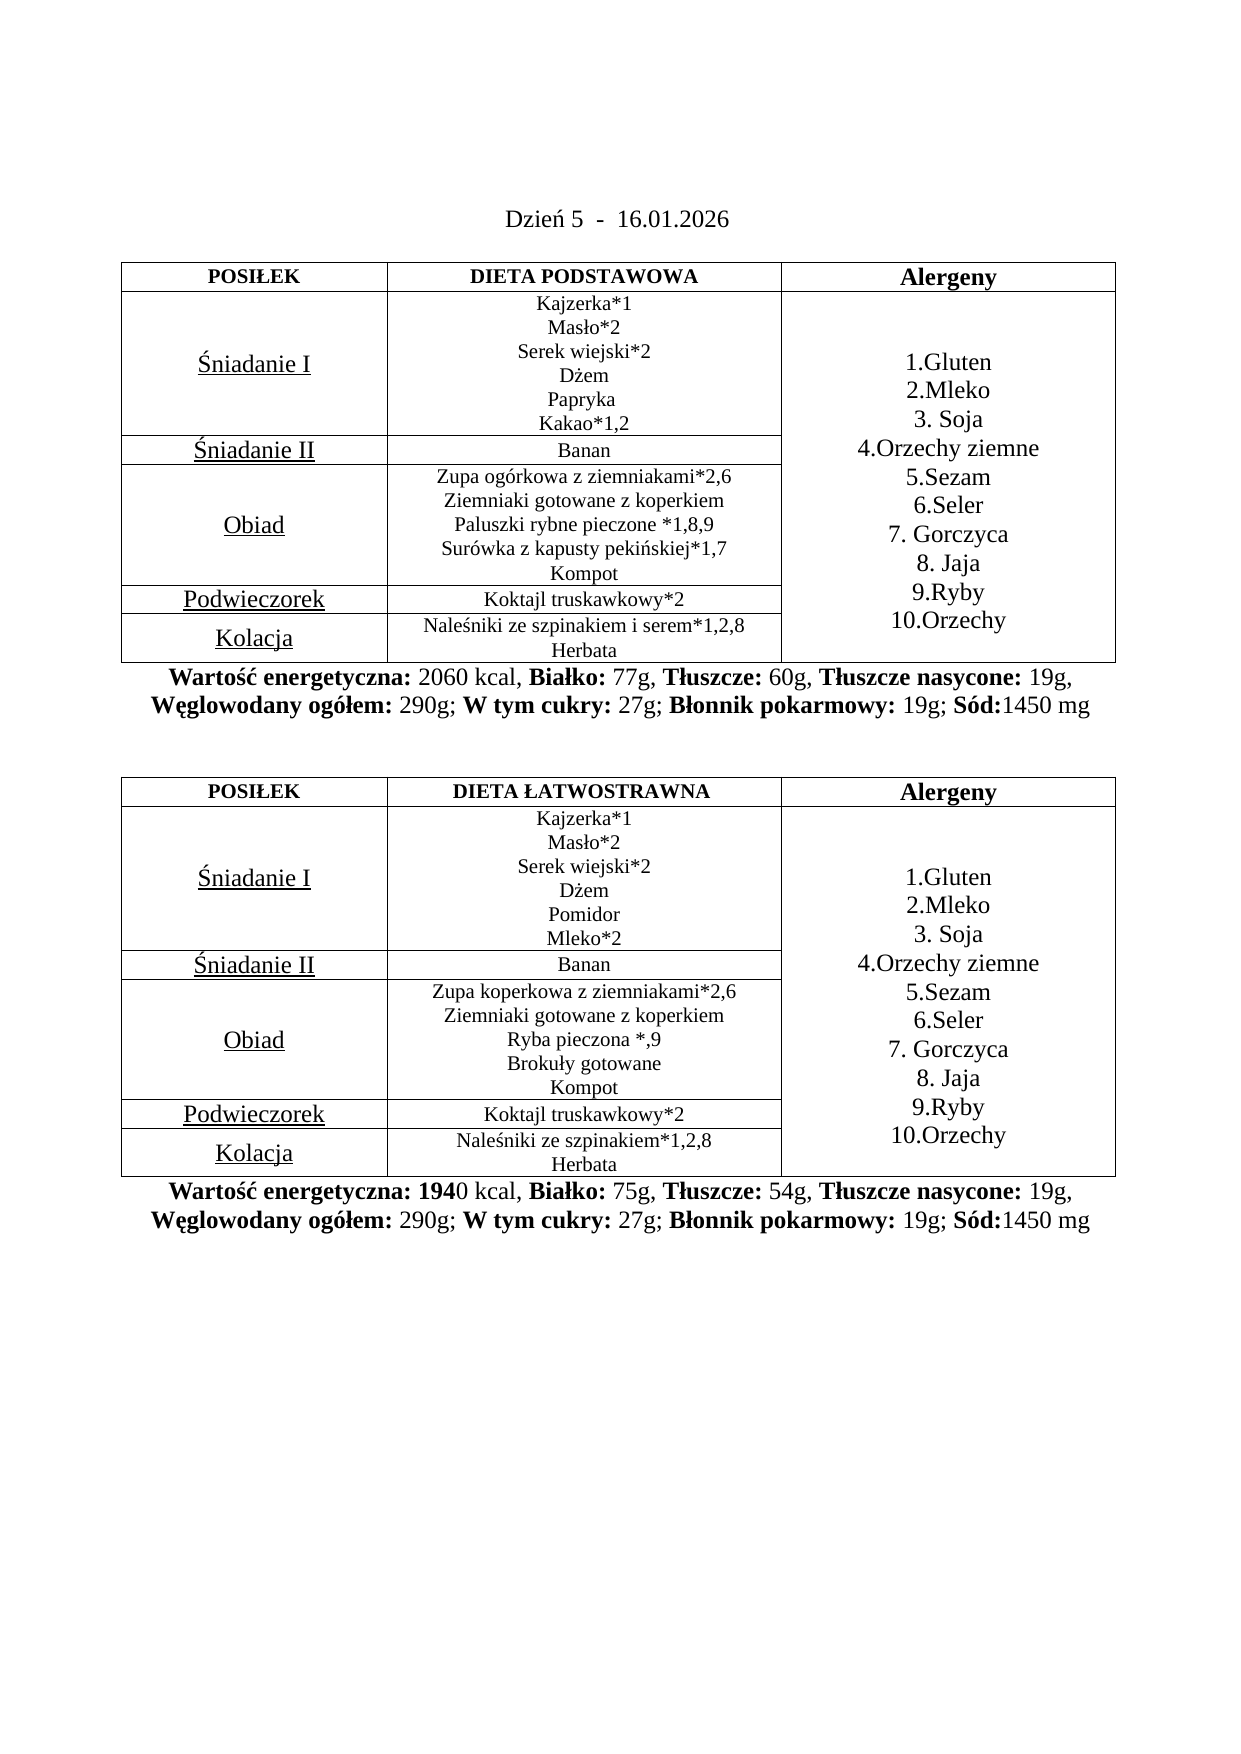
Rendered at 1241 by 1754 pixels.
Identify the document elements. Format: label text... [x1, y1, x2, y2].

table_cell Śniadanie I [122, 807, 387, 950]
table_cell Śniadanie II [122, 951, 387, 979]
table_header DIETA ŁATWOSTRAWNA [388, 778, 781, 806]
table_cell Podwieczorek [122, 1100, 387, 1128]
table_cell Śniadanie II [122, 436, 387, 464]
table_cell Obiad [122, 980, 387, 1099]
table_header POSIŁEK [122, 778, 387, 806]
table_cell Naleśniki ze szpinakiem i serem*1,2,8 Herbata [388, 614, 781, 662]
table_cell Zupa ogórkowa z ziemniakami*2,6 Ziemniaki gotowane z koperkiem Paluszki rybne pieczone *1,8,9 Surówka z kapusty pekińskiej*1,7 Kompot [388, 465, 781, 584]
table_header POSIŁEK [122, 263, 387, 291]
table_cell 1.Gluten 2.Mleko 3. Soja 4.Orzechy ziemne 5.Sezam 6.Seler 7. Gorczyca 8. Jaja 9.Ryby 10.Orzechy [782, 292, 1115, 662]
table_cell Podwieczorek [122, 586, 387, 613]
table_cell Zupa koperkowa z ziemniakami*2,6 Ziemniaki gotowane z koperkiem Ryba pieczona *,9 Brokuły gotowane Kompot [388, 980, 781, 1099]
table_cell Kajzerka*1 Masło*2 Serek wiejski*2 Dżem Pomidor Mleko*2 [388, 807, 781, 950]
text Dzień 5 - 16.01.2026 [118, 204, 1122, 233]
table_cell Kolacja [122, 614, 387, 662]
table_cell Kolacja [122, 1129, 387, 1176]
table_cell Banan [388, 951, 781, 979]
table_header DIETA PODSTAWOWA [388, 263, 781, 291]
table_cell Śniadanie I [122, 292, 387, 435]
text Wartość energetyczna: 2060 kcal, Białko: 77g, Tłuszcze: 60g, Tłuszcze nasycone: 19g, Węglowodany ogółem: 290g; W tym cukry: 27g; Błonnik pokarmowy: 19g; Sód:1450 mg [118, 662, 1122, 719]
table_cell 1.Gluten 2.Mleko 3. Soja 4.Orzechy ziemne 5.Sezam 6.Seler 7. Gorczyca 8. Jaja 9.Ryby 10.Orzechy [782, 807, 1115, 1176]
table_cell Kajzerka*1 Masło*2 Serek wiejski*2 Dżem Papryka Kakao*1,2 [388, 292, 781, 435]
table_header Alergeny [782, 263, 1115, 291]
table_header Alergeny [782, 778, 1115, 806]
text Wartość energetyczna: 1940 kcal, Białko: 75g, Tłuszcze: 54g, Tłuszcze nasycone: 19g, Węglowodany ogółem: 290g; W tym cukry: 27g; Błonnik pokarmowy: 19g; Sód:1450 mg [118, 1176, 1122, 1234]
table_cell Koktajl truskawkowy*2 [388, 1100, 781, 1128]
table_cell Banan [388, 436, 781, 464]
table_cell Koktajl truskawkowy*2 [388, 586, 781, 613]
table_cell Naleśniki ze szpinakiem*1,2,8 Herbata [388, 1129, 781, 1176]
table_cell Obiad [122, 465, 387, 584]
